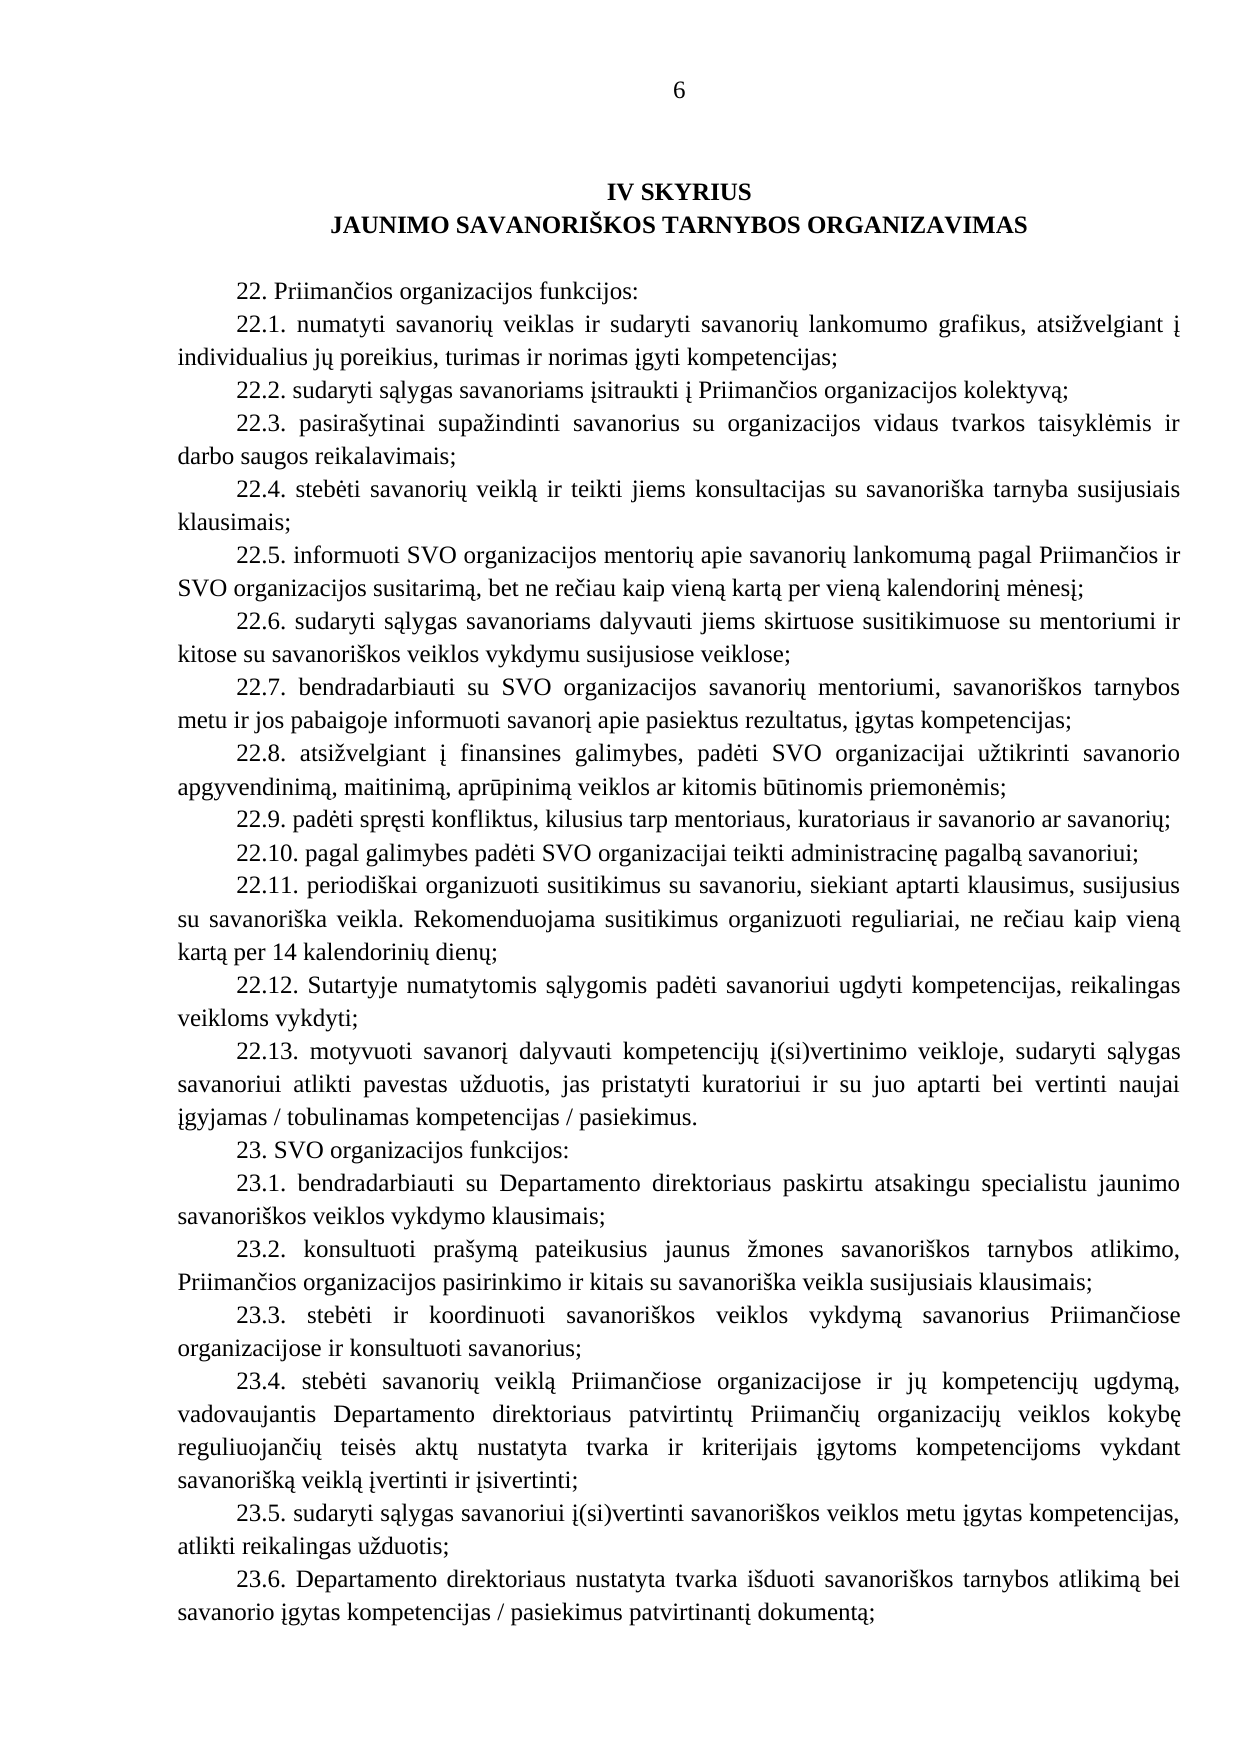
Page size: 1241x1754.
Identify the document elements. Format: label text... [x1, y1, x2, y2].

text 23.1. bendradarbiauti su Departamento direktoriaus paskirtu atsakingu specialistu jaunimo savanoriškos veiklos vykdymo klausimais; [177, 1168, 1181, 1229]
text 22.12. Sutartyje numatytomis sąlygomis padėti savanoriui ugdyti kompetencijas, reikalingas veikloms vykdyti; [177, 970, 1181, 1031]
text 22.5. informuoti SVO organizacijos mentorių apie savanorių lankomumą pagal Priimančios ir SVO organizacijos susitarimą, bet ne rečiau kaip vieną kartą per vieną kalendorinį mėnesį; [177, 540, 1181, 602]
text 23. SVO organizacijos funkcijos: [177, 1135, 1181, 1163]
text 22.11. periodiškai organizuoti susitikimus su savanoriu, siekiant aptarti klausimus, susijusius su savanoriška veikla. Rekomenduojama susitikimus organizuoti reguliariai, ne rečiau kaip vieną kartą per 14 kalendorinių dienų; [177, 871, 1181, 965]
text 23.5. sudaryti sąlygas savanoriui į(si)vertinti savanoriškos veiklos metu įgytas kompetencijas, atlikti reikalingas užduotis; [177, 1498, 1181, 1560]
text 23.3. stebėti ir koordinuoti savanoriškos veiklos vykdymą savanorius Priimančiose organizacijose ir konsultuoti savanorius; [177, 1300, 1181, 1362]
text 23.4. stebėti savanorių veiklą Priimančiose organizacijose ir jų kompetencijų ugdymą, vadovaujantis Departamento direktoriaus patvirtintų Priimančių organizacijų veiklos kokybę reguliuojančių teisės aktų nustatyta tvarka ir kriterijais įgytoms kompetencijoms vykdant savanorišką veiklą įvertinti ir įsivertinti; [177, 1366, 1181, 1494]
text 22.9. padėti spręsti konfliktus, kilusius tarp mentoriaus, kuratoriaus ir savanorio ar savanorių; [177, 804, 1181, 833]
text 22.13. motyvuoti savanorį dalyvauti kompetencijų į(si)vertinimo veikloje, sudaryti sąlygas savanoriui atlikti pavestas užduotis, jas pristatyti kuratoriui ir su juo aptarti bei vertinti naujai įgyjamas / tobulinamas kompetencijas / pasiekimus. [177, 1036, 1181, 1131]
text 22. Priimančios organizacijos funkcijos: [177, 276, 1181, 305]
text IV SKYRIUS [177, 177, 1181, 206]
text 22.8. atsižvelgiant į finansines galimybes, padėti SVO organizacijai užtikrinti savanorio apgyvendinimą, maitinimą, aprūpinimą veiklos ar kitomis būtinomis priemonėmis; [177, 738, 1181, 800]
text 22.10. pagal galimybes padėti SVO organizacijai teikti administracinę pagalbą savanoriui; [177, 838, 1181, 866]
text 22.6. sudaryti sąlygas savanoriams dalyvauti jiems skirtuose susitikimuose su mentoriumi ir kitose su savanoriškos veiklos vykdymu susijusiose veiklose; [177, 606, 1181, 668]
text 22.2. sudaryti sąlygas savanoriams įsitraukti į Priimančios organizacijos kolektyvą; [177, 375, 1181, 404]
text 22.7. bendradarbiauti su SVO organizacijos savanorių mentoriumi, savanoriškos tarnybos metu ir jos pabaigoje informuoti savanorį apie pasiektus rezultatus, įgytas kompetencijas; [177, 672, 1181, 734]
text 22.3. pasirašytinai supažindinti savanorius su organizacijos vidaus tvarkos taisyklėmis ir darbo saugos reikalavimais; [177, 408, 1181, 470]
text JAUNIMO SAVANORIŠKOS TARNYBOS ORGANIZAVIMAS [177, 210, 1181, 239]
text 23.2. konsultuoti prašymą pateikusius jaunus žmones savanoriškos tarnybos atlikimo, Priimančios organizacijos pasirinkimo ir kitais su savanoriška veikla susijusiais klausimais; [177, 1234, 1181, 1296]
text 22.4. stebėti savanorių veiklą ir teikti jiems konsultacijas su savanoriška tarnyba susijusiais klausimais; [177, 474, 1181, 536]
text 22.1. numatyti savanorių veiklas ir sudaryti savanorių lankomumo grafikus, atsižvelgiant į individualius jų poreikius, turimas ir norimas įgyti kompetencijas; [177, 309, 1181, 371]
text 23.6. Departamento direktoriaus nustatyta tvarka išduoti savanoriškos tarnybos atlikimą bei savanorio įgytas kompetencijas / pasiekimus patvirtinantį dokumentą; [177, 1564, 1181, 1626]
